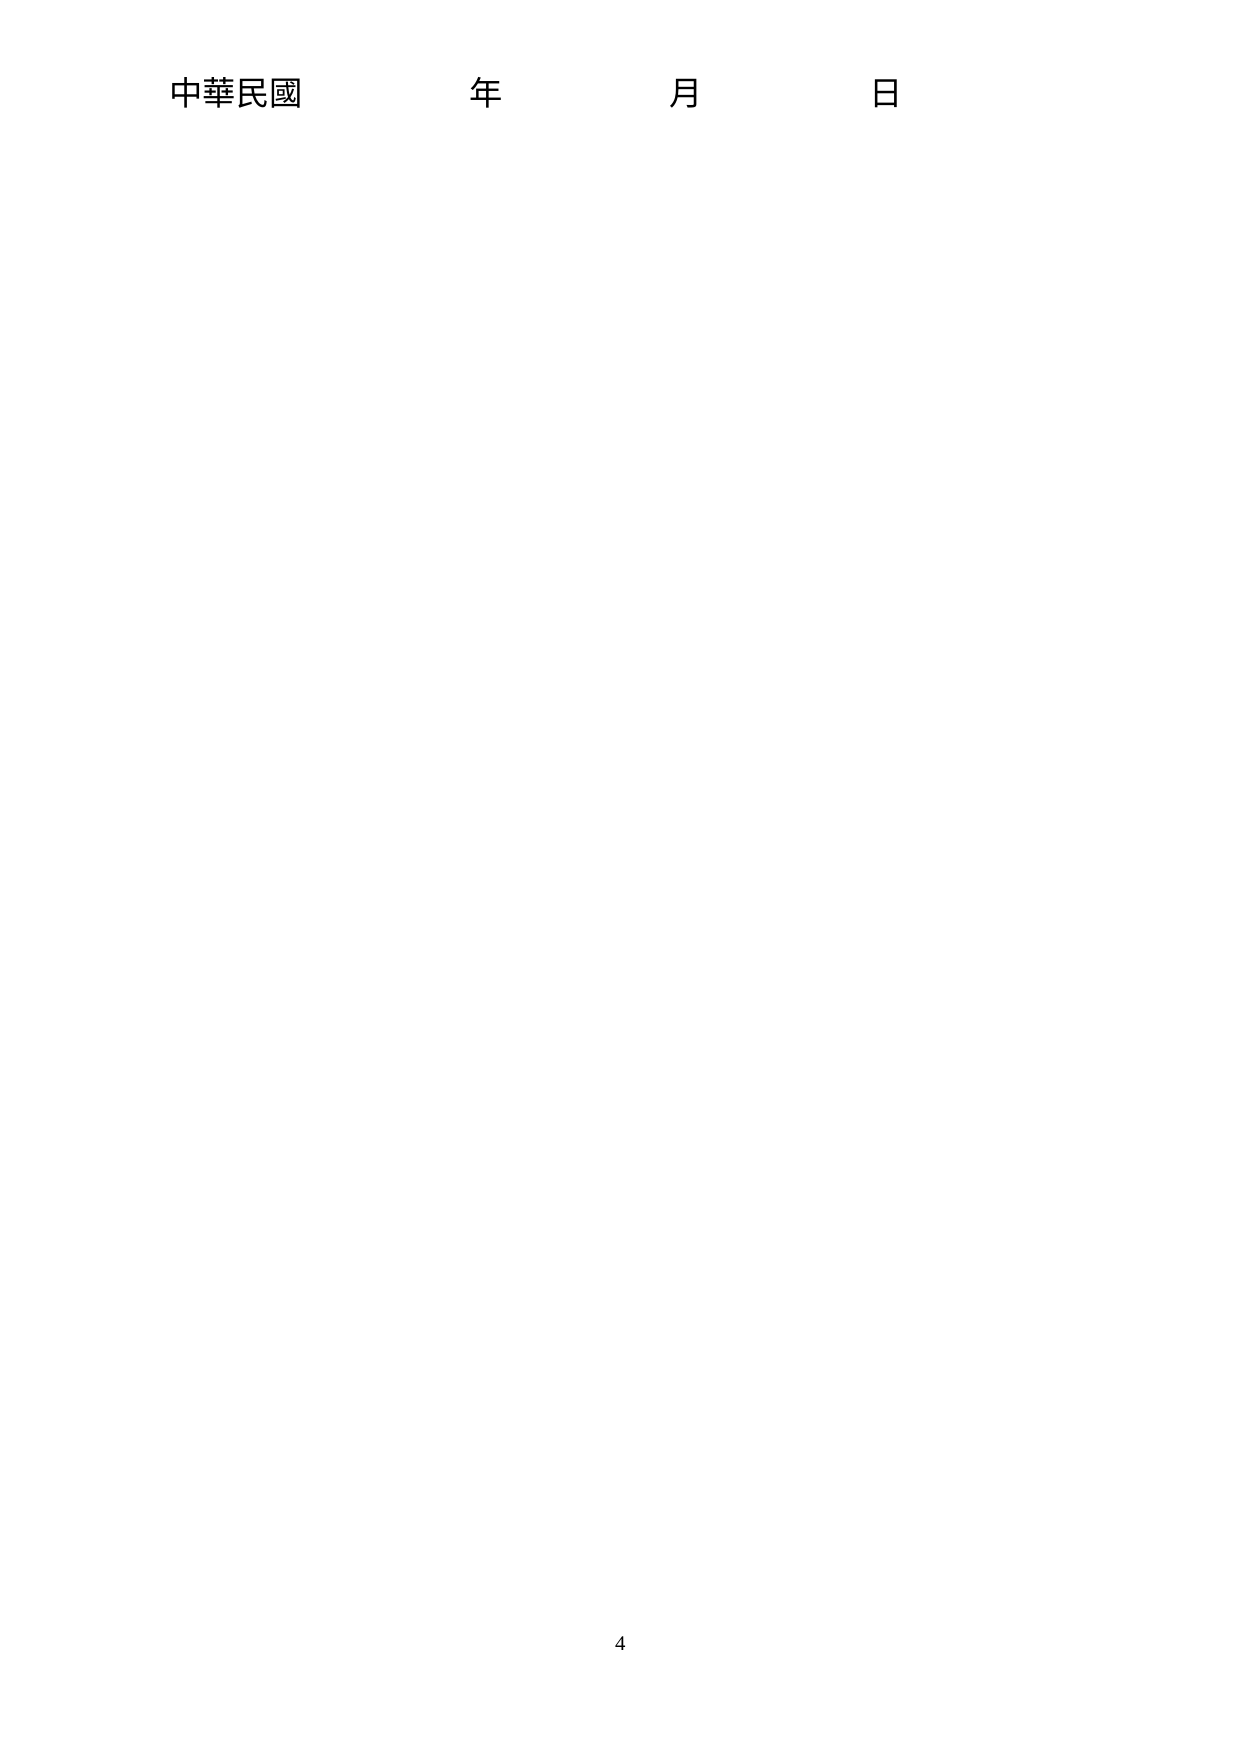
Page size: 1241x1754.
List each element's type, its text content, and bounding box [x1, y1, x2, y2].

text 中華民國 年 月 日 [103, 49, 1152, 111]
